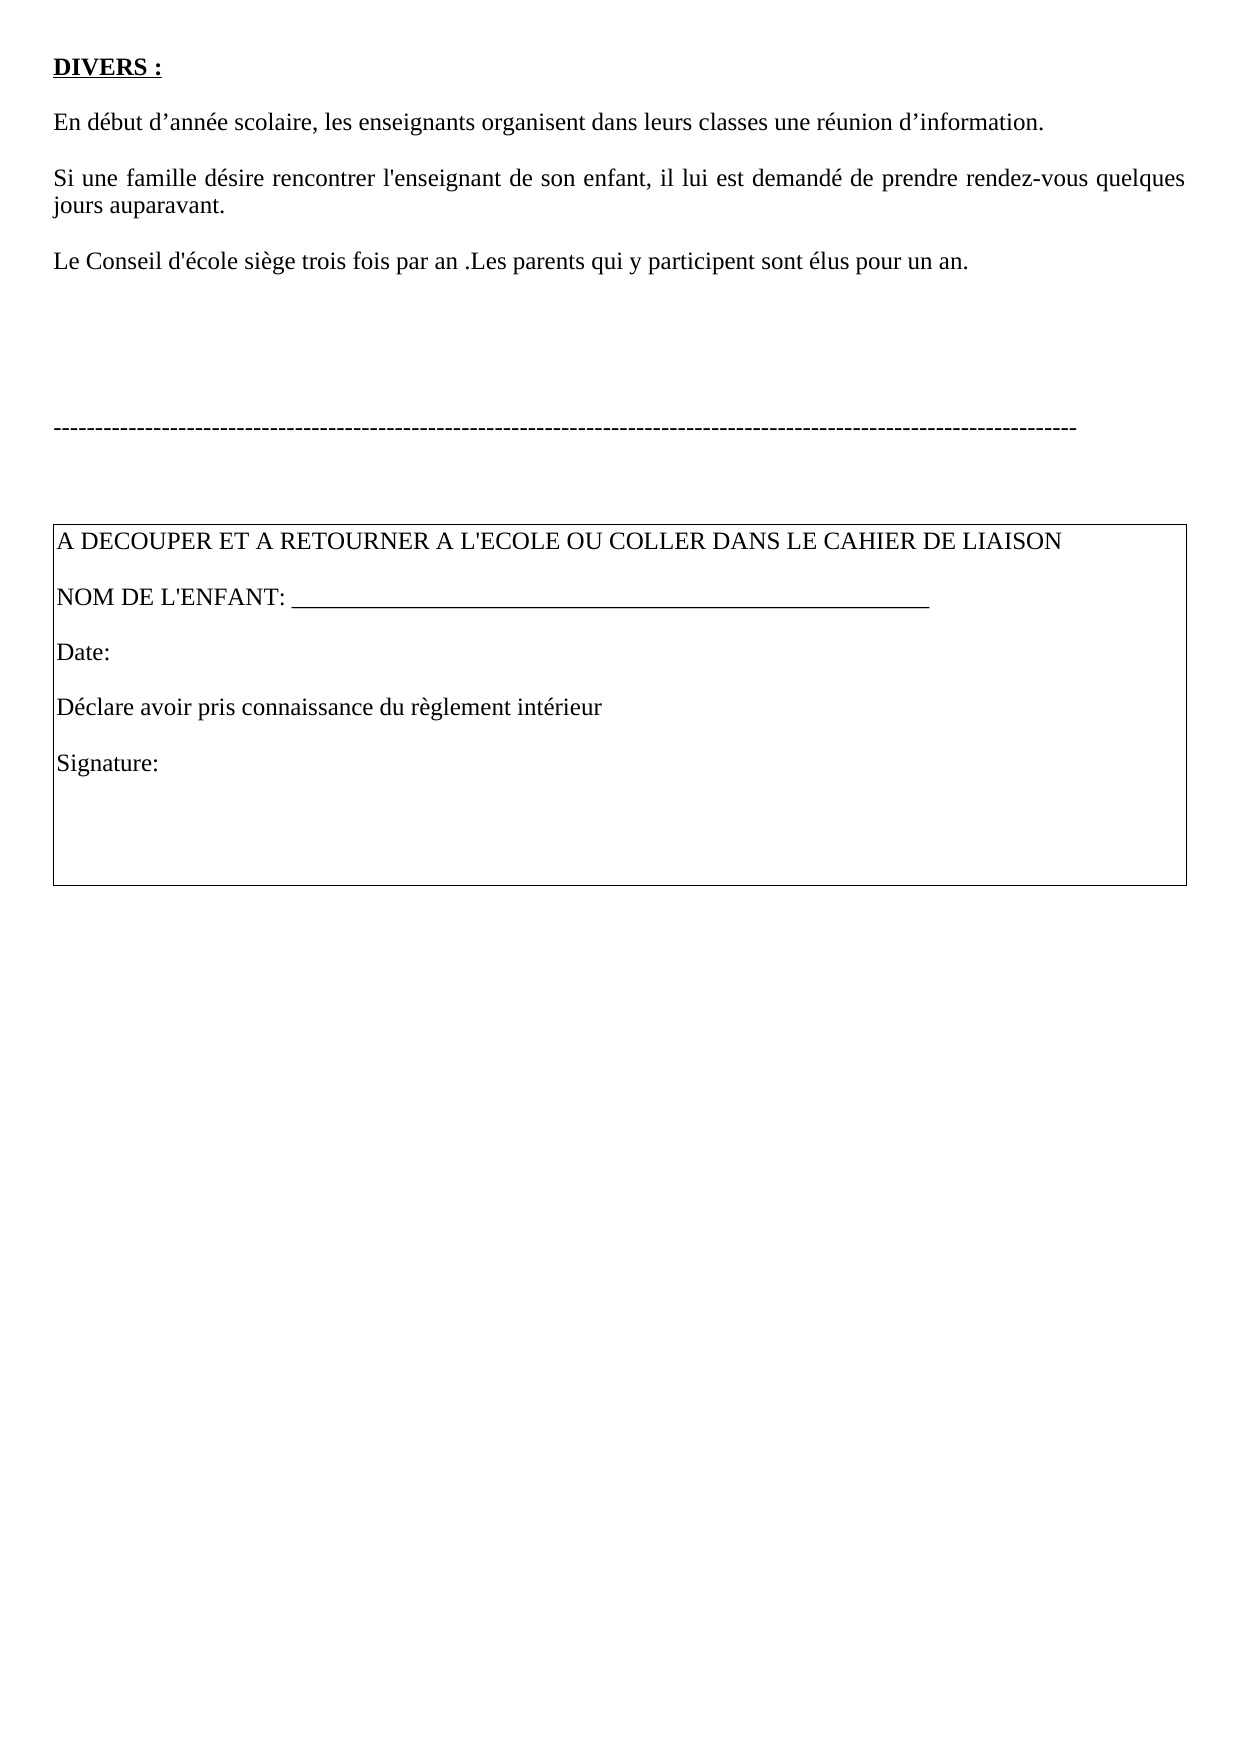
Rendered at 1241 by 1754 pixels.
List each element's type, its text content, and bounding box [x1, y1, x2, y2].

text DIVERS : [53, 53, 1187, 81]
text A DECOUPER ET A RETOURNER A L'ECOLE OU COLLER DANS LE CAHIER DE LIAISON [54, 525, 1186, 555]
text Date: [54, 635, 1186, 666]
text Déclare avoir pris connaissance du règlement intérieur [54, 690, 1186, 721]
text NOM DE L'ENFANT: ___________________________________________________ [54, 579, 1186, 610]
text Si une famille désire rencontrer l'enseignant de son enfant, il lui est demandé de prendre rendez-vous quelques jours auparavant. [53, 164, 1187, 219]
text --------------------------------------------------------------------------------------------------------------------------- [53, 413, 1187, 441]
text Signature: [54, 746, 1186, 777]
text En début d’année scolaire, les enseignants organisent dans leurs classes une réunion d’information. [53, 108, 1187, 136]
text Le Conseil d'école siège trois fois par an .Les parents qui y participent sont élus pour un an. [53, 247, 1187, 275]
